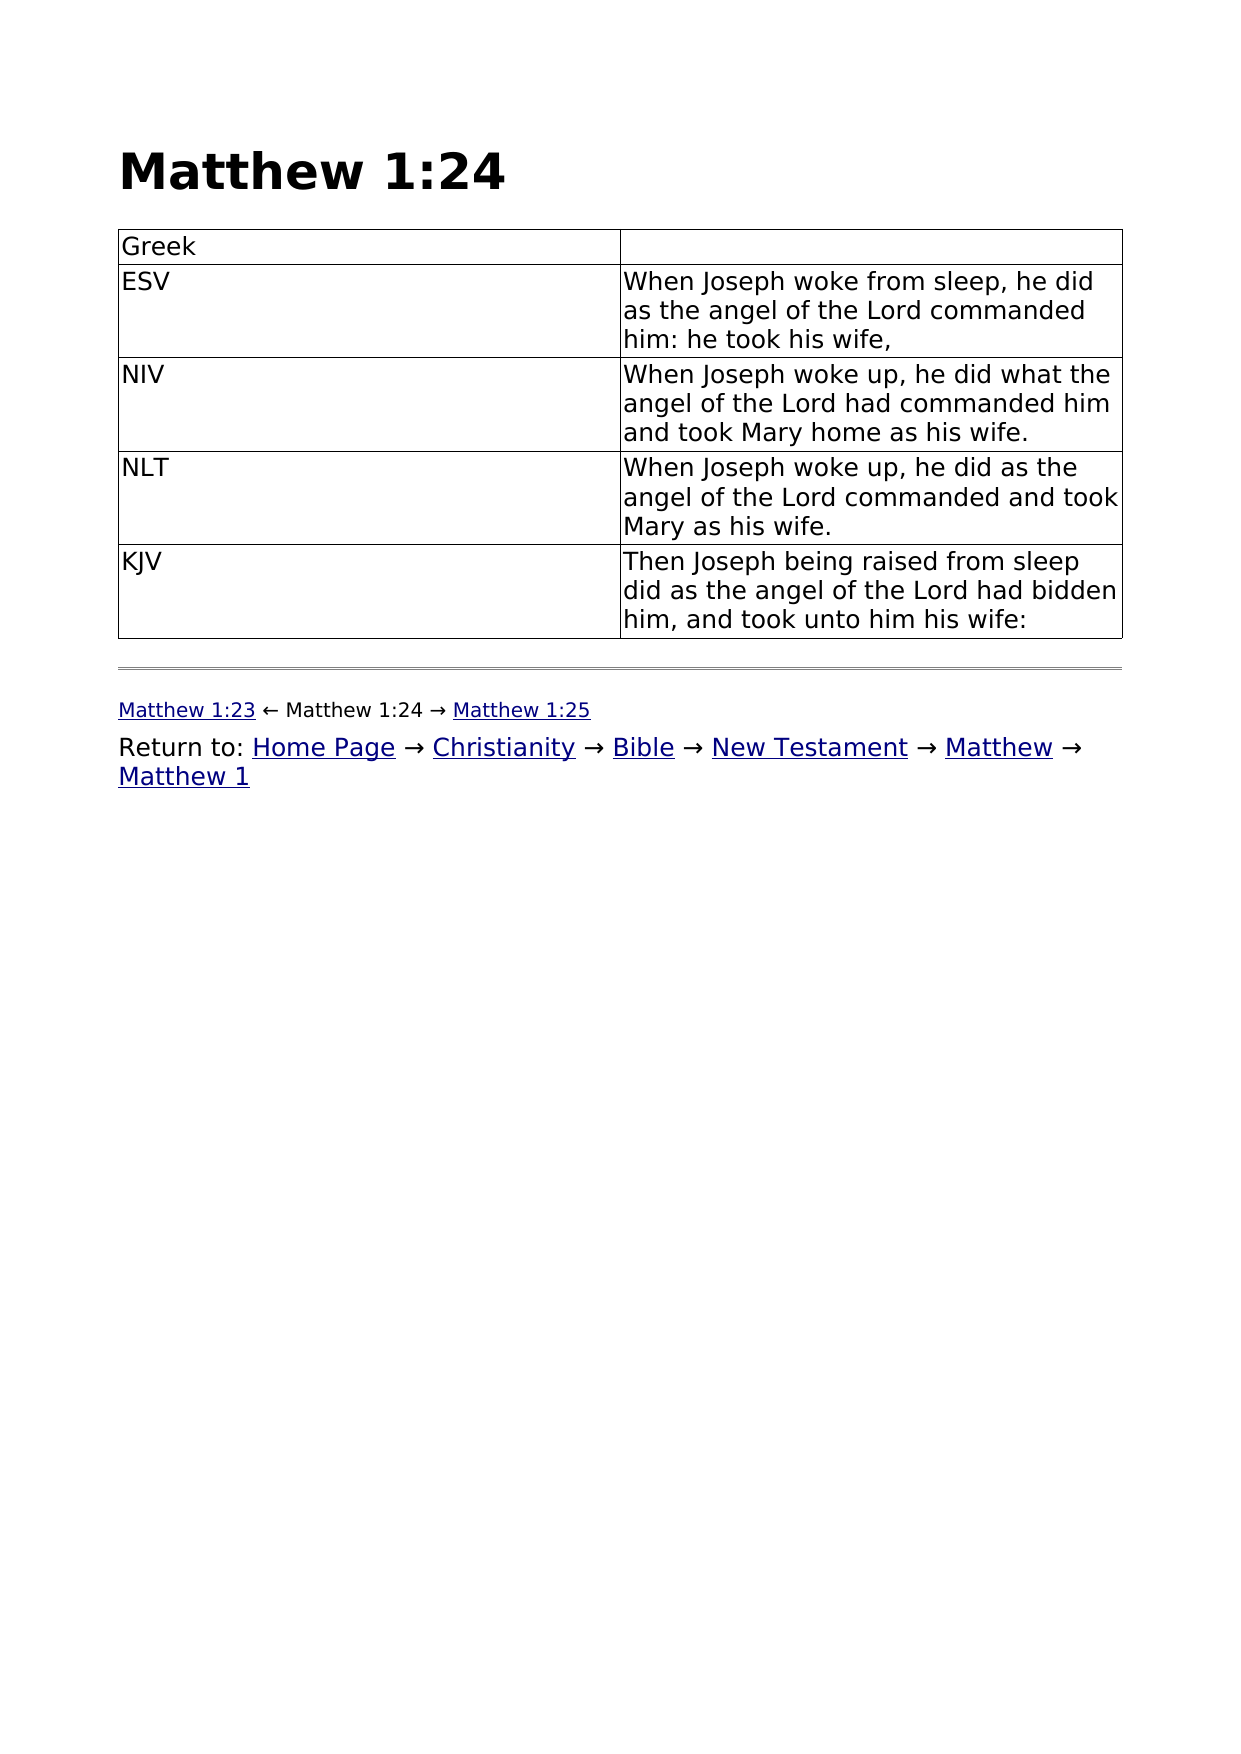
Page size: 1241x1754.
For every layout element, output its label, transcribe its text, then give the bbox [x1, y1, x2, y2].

table_cell When Joseph woke from sleep, he did as the angel of the Lord commanded him: he took his wife, [621, 265, 1122, 357]
table_cell ESV [119, 265, 620, 357]
table_header Greek [119, 230, 620, 264]
text Return to: Home Page → Christianity → Bible → New Testament → Matthew → Matthew 1 [118, 733, 1122, 791]
table_header [621, 230, 1122, 264]
table_cell When Joseph woke up, he did what the angel of the Lord had commanded him and took Mary home as his wife. [621, 358, 1122, 451]
subtitle Matthew 1:24 [118, 143, 1122, 201]
text Matthew 1:23 ← Matthew 1:24 → Matthew 1:25 [118, 699, 1122, 733]
table_cell KJV [119, 545, 620, 637]
table_cell NLT [119, 452, 620, 544]
table_cell NIV [119, 358, 620, 451]
table_cell When Joseph woke up, he did as the angel of the Lord commanded and took Mary as his wife. [621, 452, 1122, 544]
table_cell Then Joseph being raised from sleep did as the angel of the Lord had bidden him, and took unto him his wife: [621, 545, 1122, 637]
